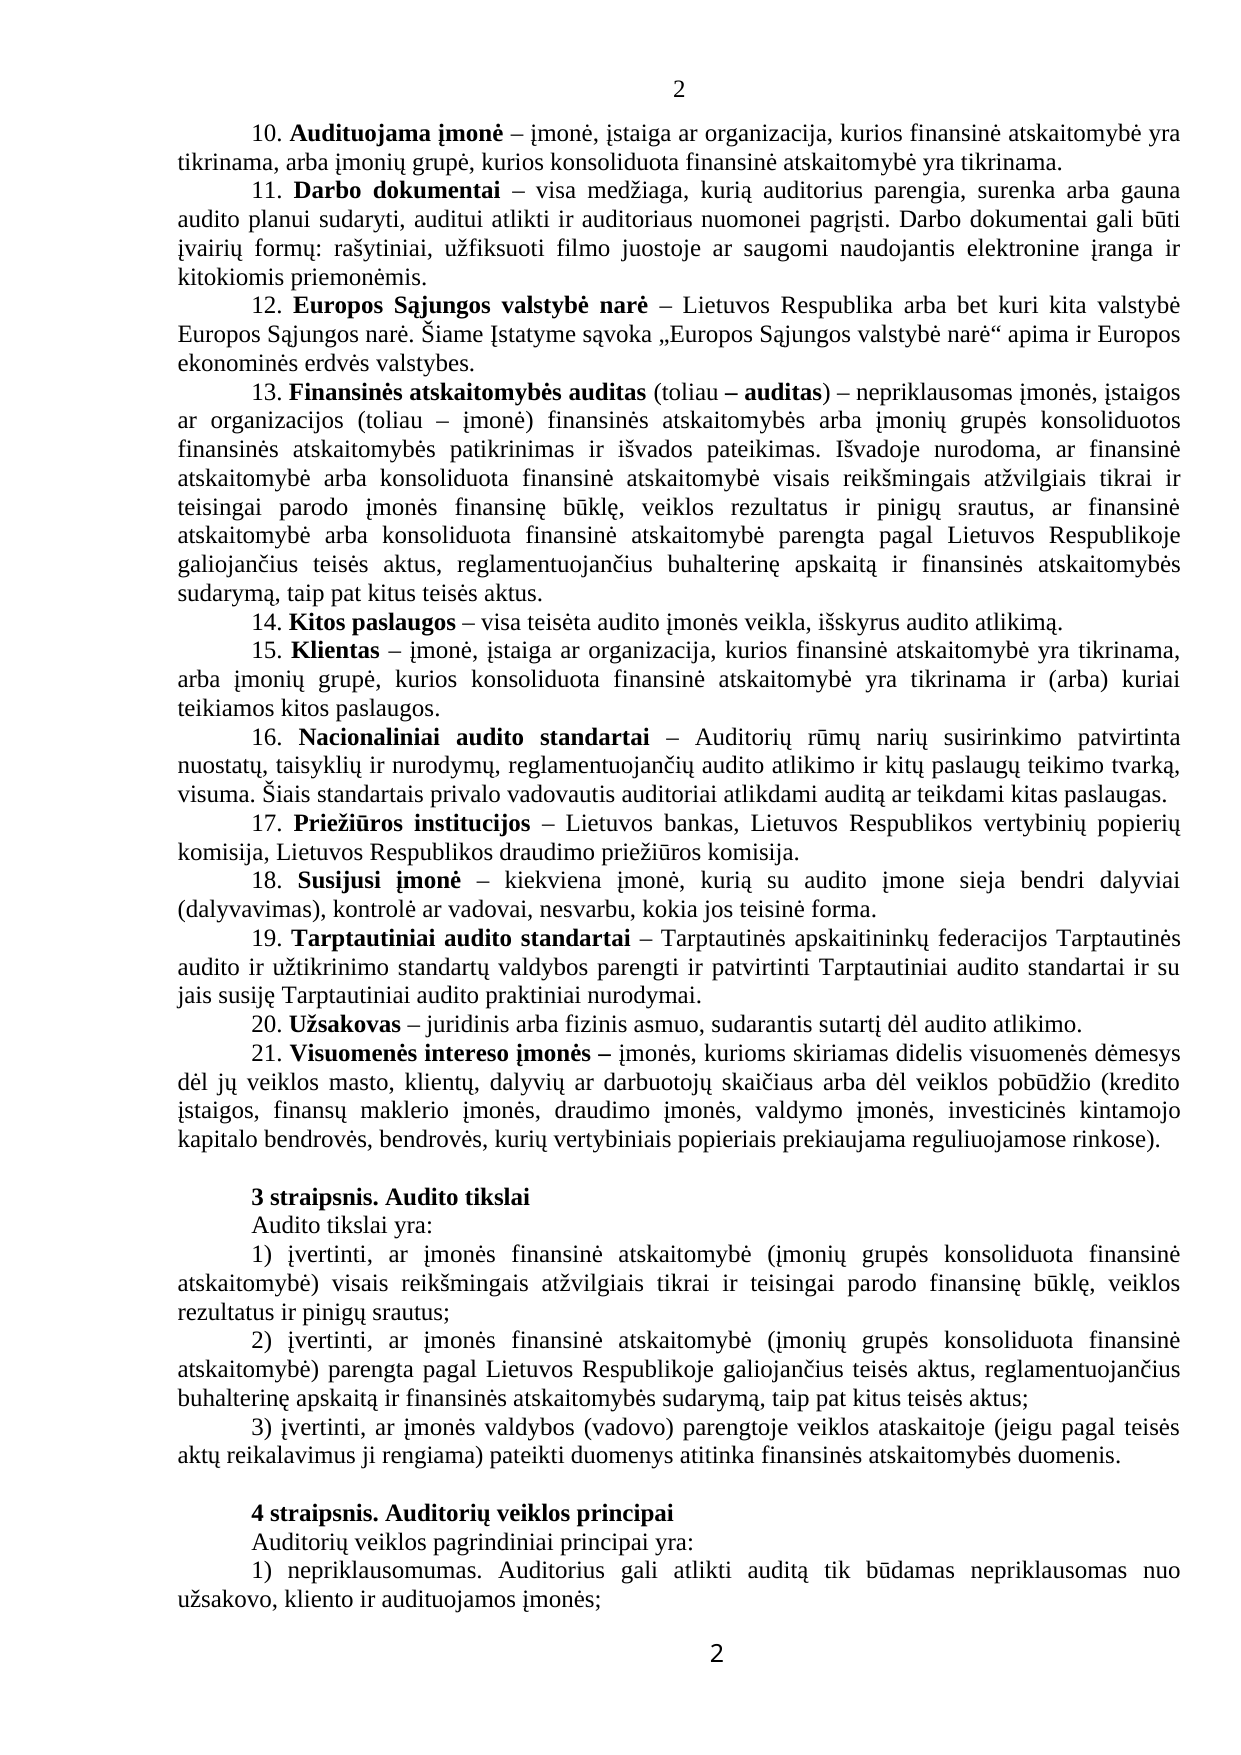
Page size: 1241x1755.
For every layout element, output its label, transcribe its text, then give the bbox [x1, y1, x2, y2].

text 3 straipsnis. Audito tikslai [177, 1182, 1181, 1211]
text 18. Susijusi įmonė – kiekviena įmonė, kurią su audito įmone sieja bendri dalyviai (dalyvavimas), kontrolė ar vadovai, nesvarbu, kokia jos teisinė forma. [177, 866, 1181, 923]
text 12. Europos Sąjungos valstybė narė – Lietuvos Respublika arba bet kuri kita valstybė Europos Sąjungos narė. Šiame Įstatyme sąvoka „Europos Sąjungos valstybė narė“ apima ir Europos ekonominės erdvės valstybes. [177, 291, 1181, 377]
text 13. Finansinės atskaitomybės auditas (toliau – auditas) – nepriklausomas įmonės, įstaigos ar organizacijos (toliau – įmonė) finansinės atskaitomybės arba įmonių grupės konsoliduotos finansinės atskaitomybės patikrinimas ir išvados pateikimas. Išvadoje nurodoma, ar finansinė atskaitomybė arba konsoliduota finansinė atskaitomybė visais reikšmingais atžvilgiais tikrai ir teisingai parodo įmonės finansinę būklę, veiklos rezultatus ir pinigų srautus, ar finansinė atskaitomybė arba konsoliduota finansinė atskaitomybė parengta pagal Lietuvos Respublikoje galiojančius teisės aktus, reglamentuojančius buhalterinę apskaitą ir finansinės atskaitomybės sudarymą, taip pat kitus teisės aktus. [177, 377, 1181, 607]
text 20. Užsakovas – juridinis arba fizinis asmuo, sudarantis sutartį dėl audito atlikimo. [177, 1009, 1181, 1038]
text 2) įvertinti, ar įmonės finansinė atskaitomybė (įmonių grupės konsoliduota finansinė atskaitomybė) parengta pagal Lietuvos Respublikoje galiojančius teisės aktus, reglamentuojančius buhalterinę apskaitą ir finansinės atskaitomybės sudarymą, taip pat kitus teisės aktus; [177, 1326, 1181, 1412]
text 17. Priežiūros institucijos – Lietuvos bankas, Lietuvos Respublikos vertybinių popierių komisija, Lietuvos Respublikos draudimo priežiūros komisija. [177, 808, 1181, 866]
text 16. Nacionaliniai audito standartai – Auditorių rūmų narių susirinkimo patvirtinta nuostatų, taisyklių ir nurodymų, reglamentuojančių audito atlikimo ir kitų paslaugų teikimo tvarką, visuma. Šiais standartais privalo vadovautis auditoriai atlikdami auditą ar teikdami kitas paslaugas. [177, 722, 1181, 808]
text 14. Kitos paslaugos – visa teisėta audito įmonės veikla, išskyrus audito atlikimą. [177, 607, 1181, 636]
text 4 straipsnis. Auditorių veiklos principai [177, 1498, 1181, 1527]
text 11. Darbo dokumentai – visa medžiaga, kurią auditorius parengia, surenka arba gauna audito planui sudaryti, auditui atlikti ir auditoriaus nuomonei pagrįsti. Darbo dokumentai gali būti įvairių formų: rašytiniai, užfiksuoti filmo juostoje ar saugomi naudojantis elektronine įranga ir kitokiomis priemonėmis. [177, 176, 1181, 291]
text 15. Klientas – įmonė, įstaiga ar organizacija, kurios finansinė atskaitomybė yra tikrinama, arba įmonių grupė, kurios konsoliduota finansinė atskaitomybė yra tikrinama ir (arba) kuriai teikiamos kitos paslaugos. [177, 636, 1181, 722]
text 1) įvertinti, ar įmonės finansinė atskaitomybė (įmonių grupės konsoliduota finansinė atskaitomybė) visais reikšmingais atžvilgiais tikrai ir teisingai parodo finansinę būklę, veiklos rezultatus ir pinigų srautus; [177, 1239, 1181, 1326]
text Auditorių veiklos pagrindiniai principai yra: [177, 1527, 1181, 1556]
text 1) nepriklausomumas. Auditorius gali atlikti auditą tik būdamas nepriklausomas nuo užsakovo, kliento ir audituojamos įmonės; [177, 1556, 1181, 1613]
text 21. Visuomenės intereso įmonės – įmonės, kurioms skiriamas didelis visuomenės dėmesys dėl jų veiklos masto, klientų, dalyvių ar darbuotojų skaičiaus arba dėl veiklos pobūdžio (kredito įstaigos, finansų maklerio įmonės, draudimo įmonės, valdymo įmonės, investicinės kintamojo kapitalo bendrovės, bendrovės, kurių vertybiniais popieriais prekiaujama reguliuojamose rinkose). [177, 1038, 1181, 1153]
text Audito tikslai yra: [177, 1211, 1181, 1239]
text 3) įvertinti, ar įmonės valdybos (vadovo) parengtoje veiklos ataskaitoje (jeigu pagal teisės aktų reikalavimus ji rengiama) pateikti duomenys atitinka finansinės atskaitomybės duomenis. [177, 1412, 1181, 1469]
text 19. Tarptautiniai audito standartai – Tarptautinės apskaitininkų federacijos Tarptautinės audito ir užtikrinimo standartų valdybos parengti ir patvirtinti Tarptautiniai audito standartai ir su jais susiję Tarptautiniai audito praktiniai nurodymai. [177, 923, 1181, 1009]
text 10. Audituojama įmonė – įmonė, įstaiga ar organizacija, kurios finansinė atskaitomybė yra tikrinama, arba įmonių grupė, kurios konsoliduota finansinė atskaitomybė yra tikrinama. [177, 118, 1181, 176]
